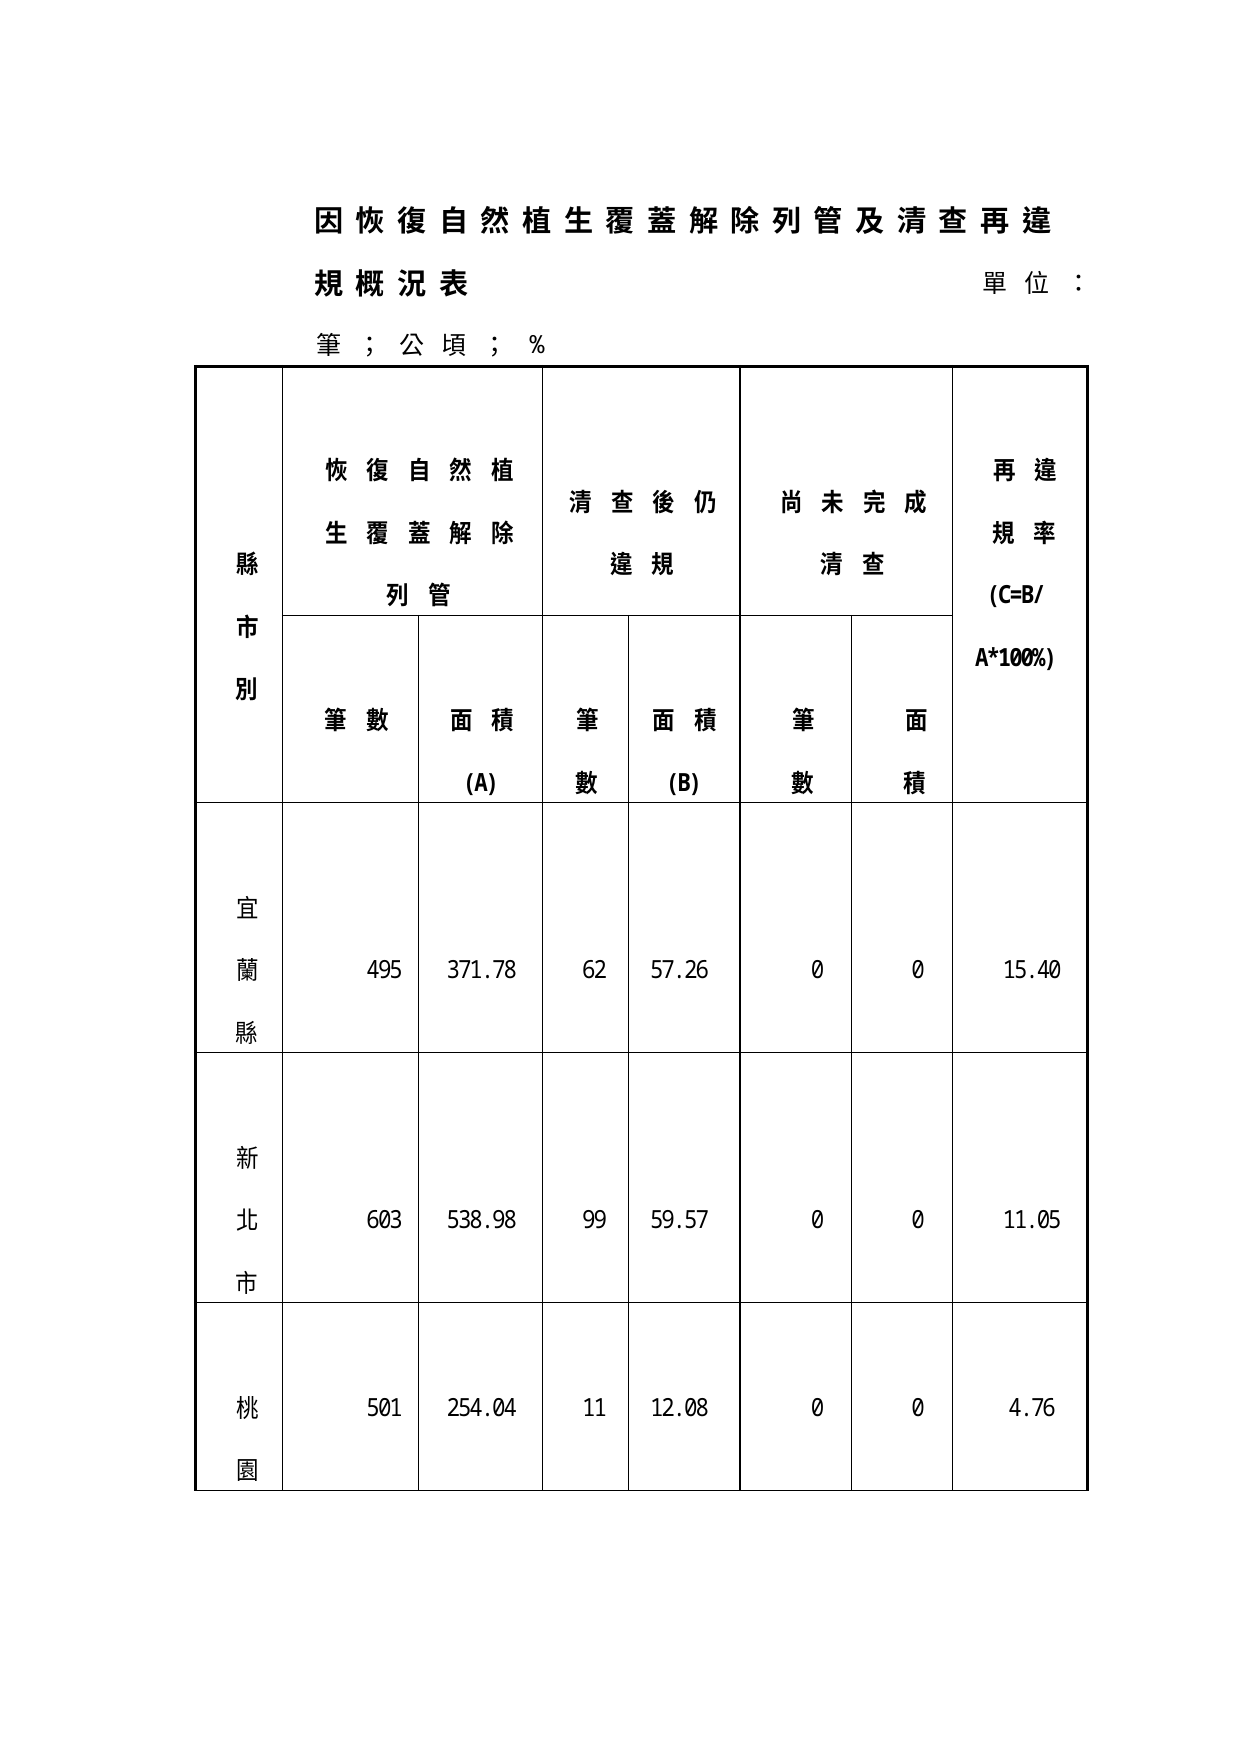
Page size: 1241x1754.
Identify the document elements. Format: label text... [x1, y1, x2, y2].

table_header 尚未完成清查 [741, 368, 952, 615]
table_cell 15.40 [953, 803, 1086, 1052]
table_cell 新北市 [197, 1053, 282, 1302]
table_cell 宜蘭縣 [197, 803, 282, 1052]
table_header 清查後仍違規 [543, 368, 739, 615]
table_cell 0 [741, 1053, 851, 1302]
table_cell 538.98 [419, 1053, 542, 1302]
table_cell 12.08 [629, 1303, 739, 1490]
table_cell 筆數 [741, 616, 851, 802]
table_cell 0 [852, 1303, 952, 1490]
table_cell 0 [852, 1053, 952, 1302]
table_header 恢復自然植生覆蓋解除列管 [283, 368, 542, 615]
table_cell 4.76 [953, 1303, 1086, 1490]
table_cell 筆數 [283, 616, 418, 802]
table_cell 62 [543, 803, 628, 1052]
table_cell 254.04 [419, 1303, 542, 1490]
table_cell 桃園 [197, 1303, 282, 1490]
table_cell 11 [543, 1303, 628, 1490]
table_header 縣市別 [197, 368, 282, 802]
table_cell 57.26 [629, 803, 739, 1052]
table_cell 11.05 [953, 1053, 1086, 1302]
table_cell 501 [283, 1303, 418, 1490]
table_cell 筆數 [543, 616, 628, 802]
table_cell 603 [283, 1053, 418, 1302]
table_cell 面積 [852, 616, 952, 802]
table_cell 99 [543, 1053, 628, 1302]
text 附表2：迄107年底各縣市山坡地超限利用土地因恢復自然植生覆蓋解除列管及清查再違規概況表 單位：筆；公頃；% [183, 177, 1058, 365]
table_header 再違規率 (C=B/A*100%) [953, 368, 1086, 802]
table_cell 面積(B) [629, 616, 739, 802]
table_cell 面積(A) [419, 616, 542, 802]
table_cell 371.78 [419, 803, 542, 1052]
table_cell 0 [741, 1303, 851, 1490]
table_cell 0 [741, 803, 851, 1052]
table_cell 0 [852, 803, 952, 1052]
table_cell 495 [283, 803, 418, 1052]
table_cell 59.57 [629, 1053, 739, 1302]
